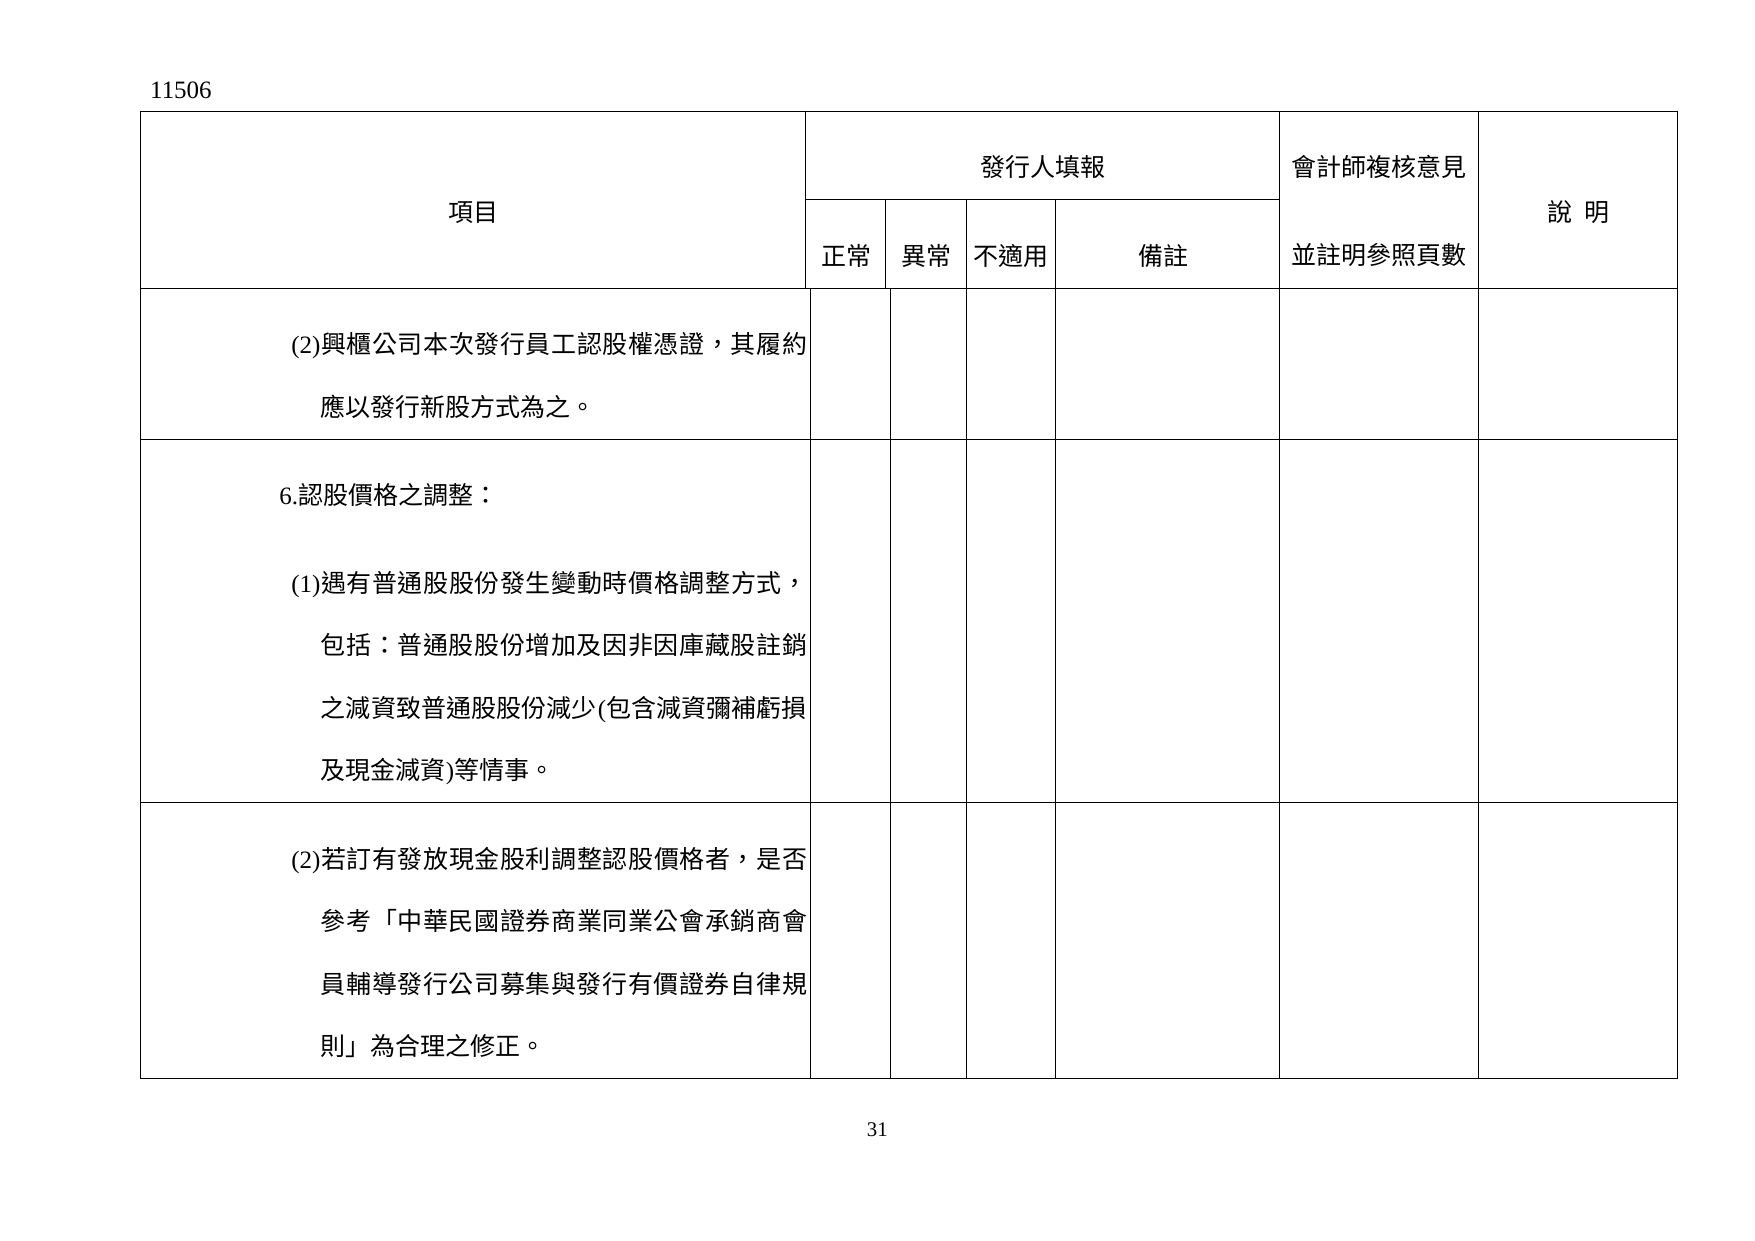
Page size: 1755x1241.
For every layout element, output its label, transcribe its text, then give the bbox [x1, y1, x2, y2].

table_cell [811, 440, 890, 802]
table_cell [1280, 289, 1478, 439]
table_header 項目 [141, 112, 805, 288]
table_cell (2)興櫃公司本次發行員工認股權憑證，其履約應以發行新股方式為之。 [141, 289, 810, 439]
table_cell [891, 803, 966, 1078]
table_header 會計師複核意見 並註明參照頁數 [1280, 112, 1478, 288]
table_cell [967, 803, 1055, 1078]
table_cell [1479, 440, 1677, 802]
table_cell [891, 440, 966, 802]
table_cell (2)若訂有發放現金股利調整認股價格者，是否參考「中華民國證券商業同業公會承銷商會員輔導發行公司募集與發行有價證券自律規則」為合理之修正。 [141, 803, 810, 1078]
table_cell [1280, 803, 1478, 1078]
table_header 發行人填報 [806, 112, 1279, 199]
table_cell [1056, 803, 1279, 1078]
table_cell [967, 440, 1055, 802]
table_cell [811, 289, 890, 439]
table_cell [1280, 440, 1478, 802]
table_cell 不適用 [967, 200, 1055, 288]
table_cell 異常 [886, 200, 966, 288]
table_header 說 明 [1479, 112, 1677, 288]
table_cell [1056, 289, 1279, 439]
table_cell 6.認股價格之調整： (1)遇有普通股股份發生變動時價格調整方式，包括：普通股股份增加及因非因庫藏股註銷之減資致普通股股份減少(包含減資彌補虧損及現金減資)等情事。 [141, 440, 810, 802]
table_cell [1479, 803, 1677, 1078]
table_cell [967, 289, 1055, 439]
table_cell 正常 [806, 200, 885, 288]
table_cell [1056, 440, 1279, 802]
table_cell 備註 [1056, 200, 1279, 288]
table_cell [1479, 289, 1677, 439]
table_cell [891, 289, 966, 439]
table_cell [811, 803, 890, 1078]
